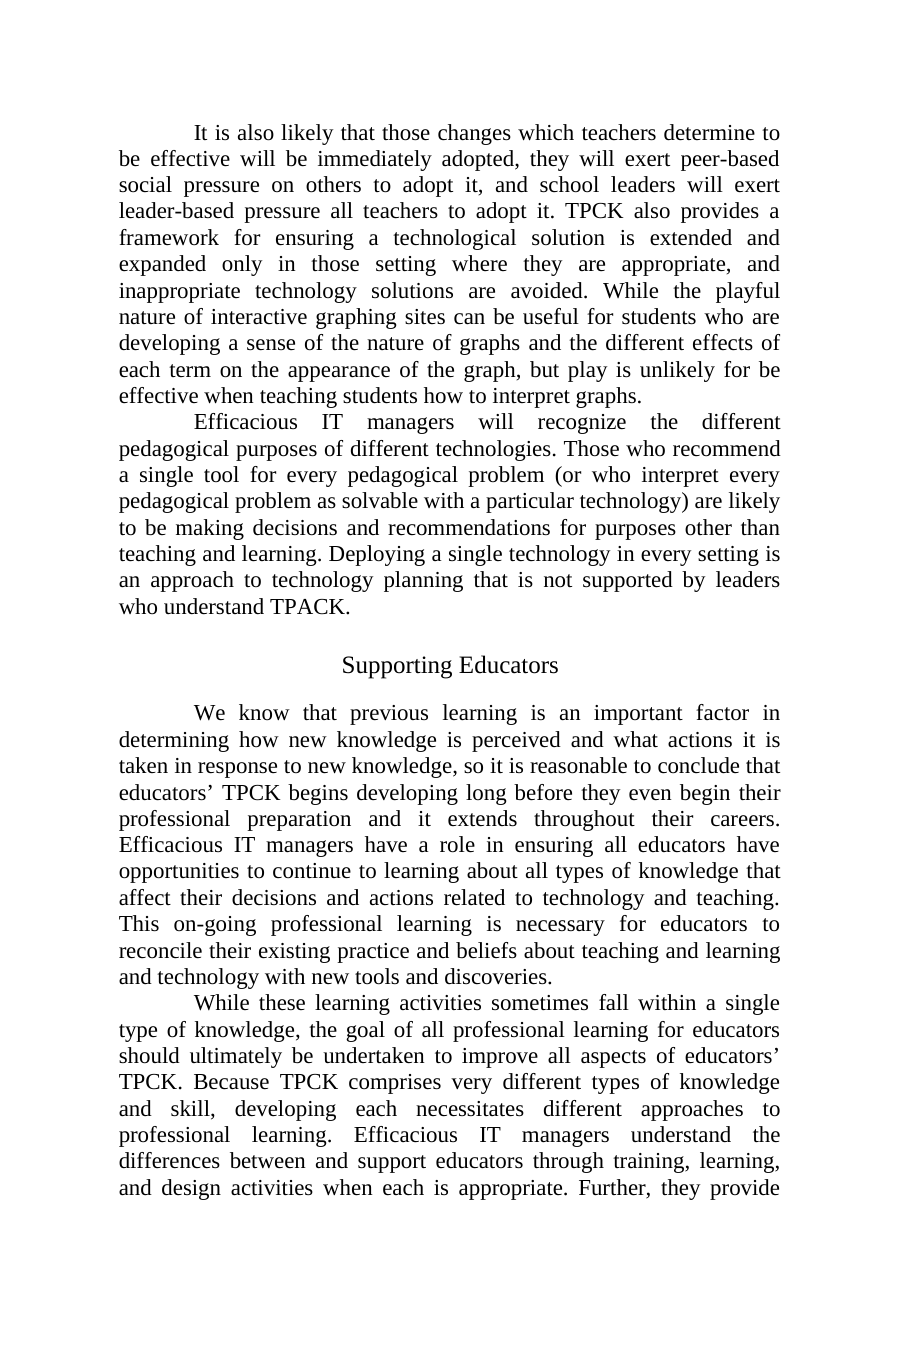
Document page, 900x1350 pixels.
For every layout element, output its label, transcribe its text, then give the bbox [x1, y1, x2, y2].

text It is also likely that those changes which teachers determine to be effective will be immediately adopted, they will exert peer-based social pressure on others to adopt it, and school leaders will exert leader-based pressure all teachers to adopt it. TPCK also provides a framework for ensuring a technological solution is extended and expanded only in those setting where they are appropriate, and inappropriate technology solutions are avoided. While the playful nature of interactive graphing sites can be useful for students who are developing a sense of the nature of graphs and the different effects of each term on the appearance of the graph, but play is unlikely for be effective when teaching students how to interpret graphs. [118, 118, 781, 408]
text While these learning activities sometimes fall within a single type of knowledge, the goal of all professional learning for educators should ultimately be undertaken to improve all aspects of educators’ TPCK. Because TPCK comprises very different types of knowledge and skill, developing each necessitates different approaches to professional learning. Efficacious IT managers understand the differences between and support educators through training, learning, and design activities when each is appropriate. Further, they provide [118, 989, 781, 1200]
text Efficacious IT managers will recognize the different pedagogical purposes of different technologies. Those who recommend a single tool for every pedagogical problem (or who interpret every pedagogical problem as solvable with a particular technology) are likely to be making decisions and recommendations for purposes other than teaching and learning. Deploying a single technology in every setting is an approach to technology planning that is not supported by leaders who understand TPACK. [118, 408, 781, 619]
text We know that previous learning is an important factor in determining how new knowledge is perceived and what actions it is taken in response to new knowledge, so it is reasonable to conclude that educators’ TPCK begins developing long before they even begin their professional preparation and it extends throughout their careers. Efficacious IT managers have a role in ensuring all educators have opportunities to continue to learning about all types of knowledge that affect their decisions and actions related to technology and teaching. This on-going professional learning is necessary for educators to reconcile their existing practice and beliefs about teaching and learning and technology with new tools and discoveries. [118, 699, 781, 989]
subtitle Supporting Educators [118, 650, 781, 678]
